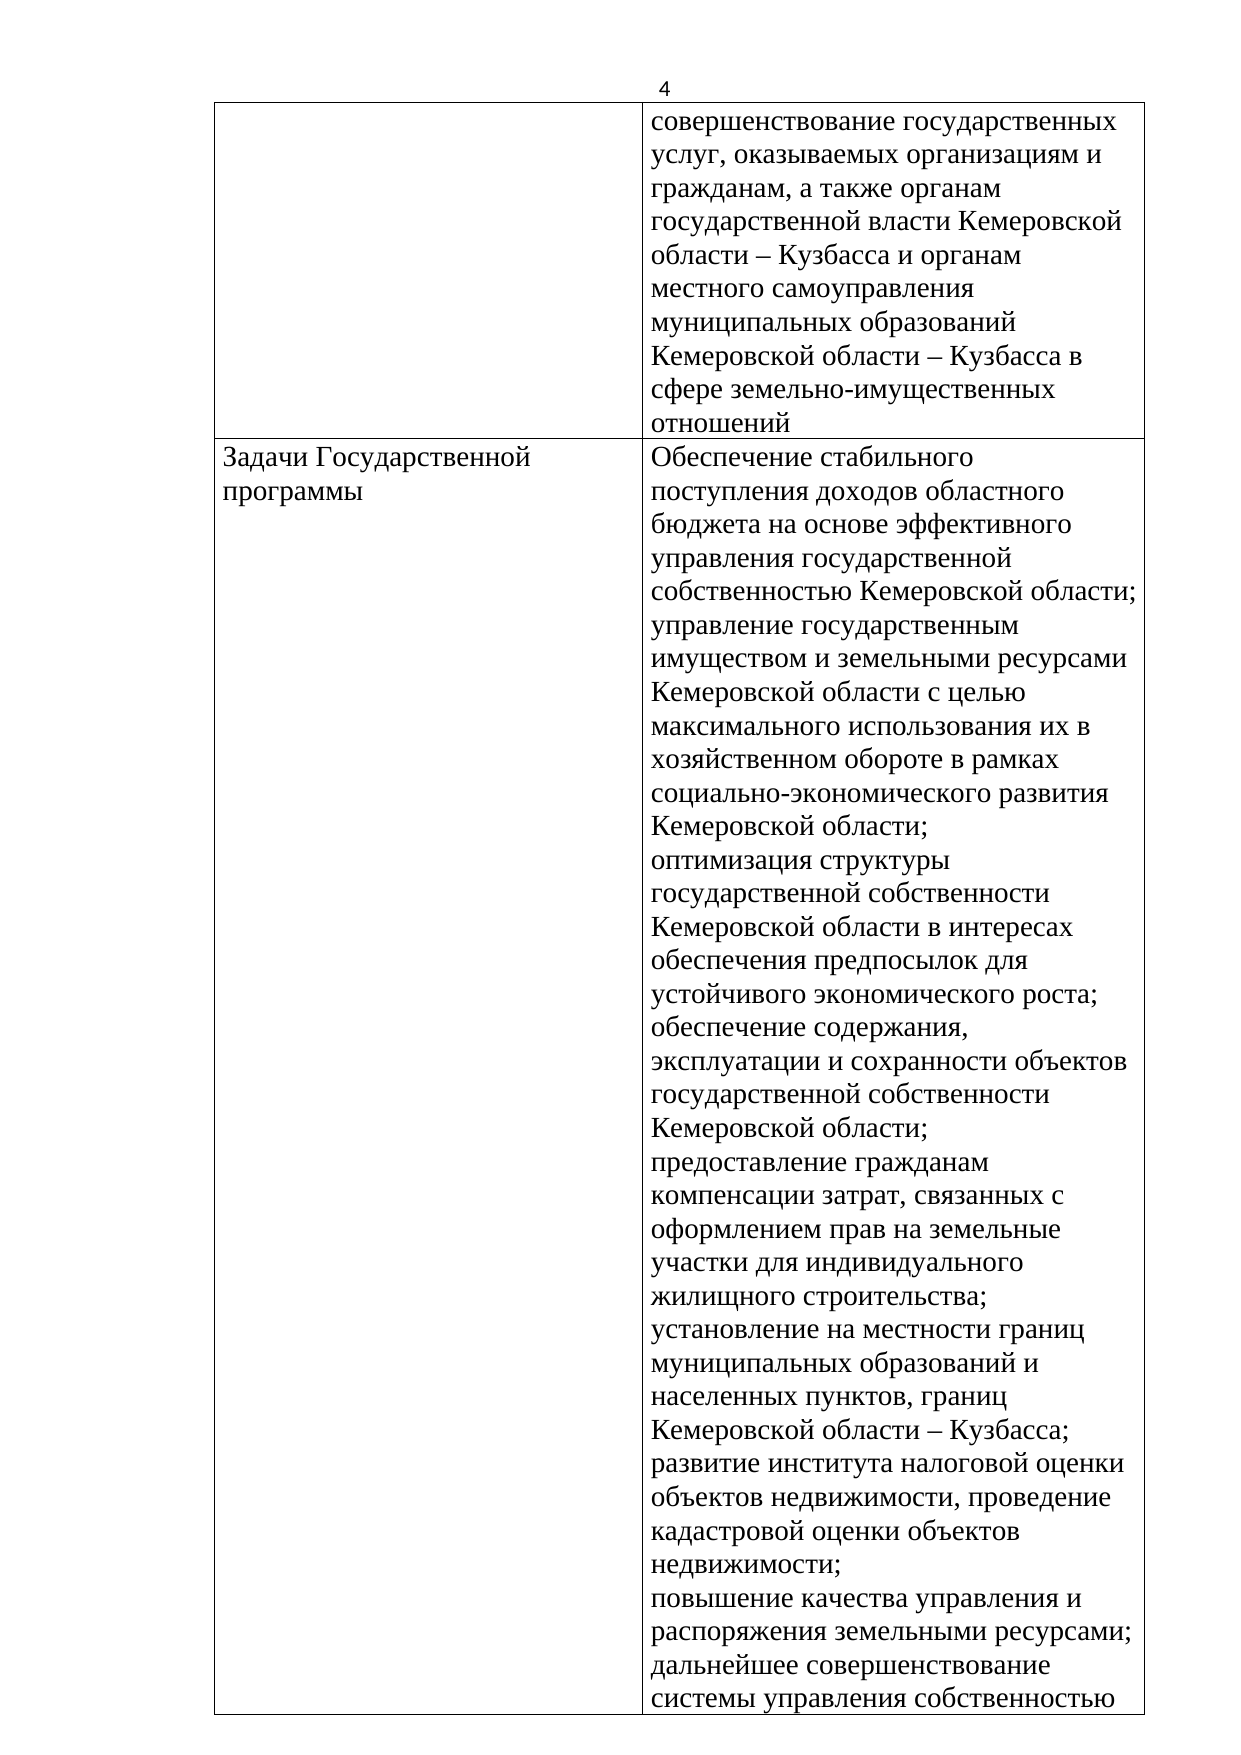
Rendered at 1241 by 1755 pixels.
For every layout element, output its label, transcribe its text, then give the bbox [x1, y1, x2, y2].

table_cell Обеспечение стабильного поступления доходов областного бюджета на основе эффективного управления государственной собственностью Кемеровской области; управление государственным имуществом и земельными ресурсами Кемеровской области с целью максимального использования их в хозяйственном обороте в рамках социально-экономического развития Кемеровской области; оптимизация структуры государственной собственности Кемеровской области в интересах обеспечения предпосылок для устойчивого экономического роста; обеспечение содержания, эксплуатации и сохранности объектов государственной собственности Кемеровской области; предоставление гражданам компенсации затрат, связанных с оформлением прав на земельные участки для индивидуального жилищного строительства; установление на местности границ муниципальных образований и населенных пунктов, границ Кемеровской области – Кузбасса; развитие института налоговой оценки объектов недвижимости, проведение кадастровой оценки объектов недвижимости; повышение качества управления и распоряжения земельными ресурсами; дальнейшее совершенствование системы управления собственностью [643, 439, 1144, 1714]
table_cell Задачи Государственной программы [215, 439, 642, 1714]
table_cell совершенствование государственных услуг, оказываемых организациям и гражданам, а также органам государственной власти Кемеровской области – Кузбасса и органам местного самоуправления муниципальных образований Кемеровской области – Кузбасса в сфере земельно-имущественных отношений [643, 103, 1144, 438]
table_cell [215, 103, 642, 438]
